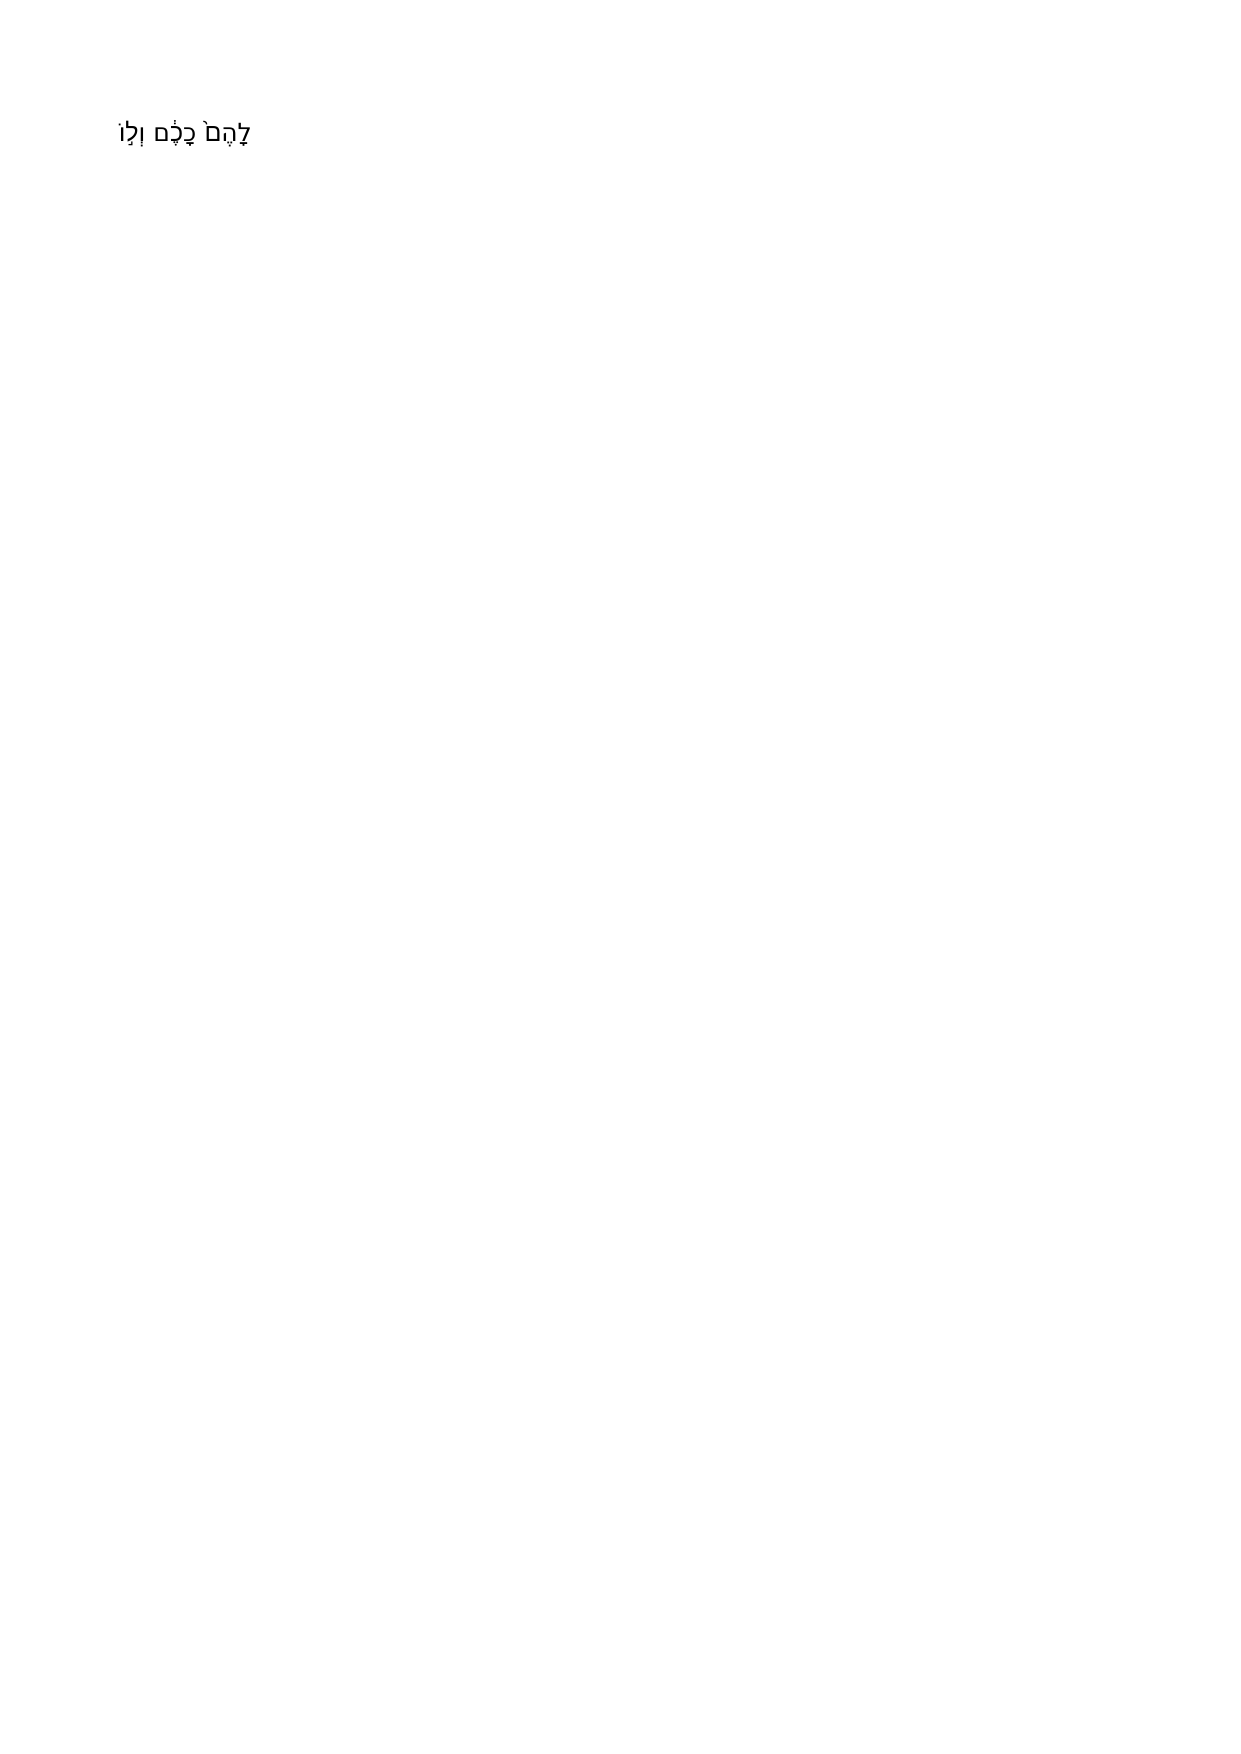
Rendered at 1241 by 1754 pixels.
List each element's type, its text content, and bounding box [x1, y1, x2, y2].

text לָהֶם֙ כָכֶ֔ם וְל֣וֹ [118, 118, 1122, 147]
